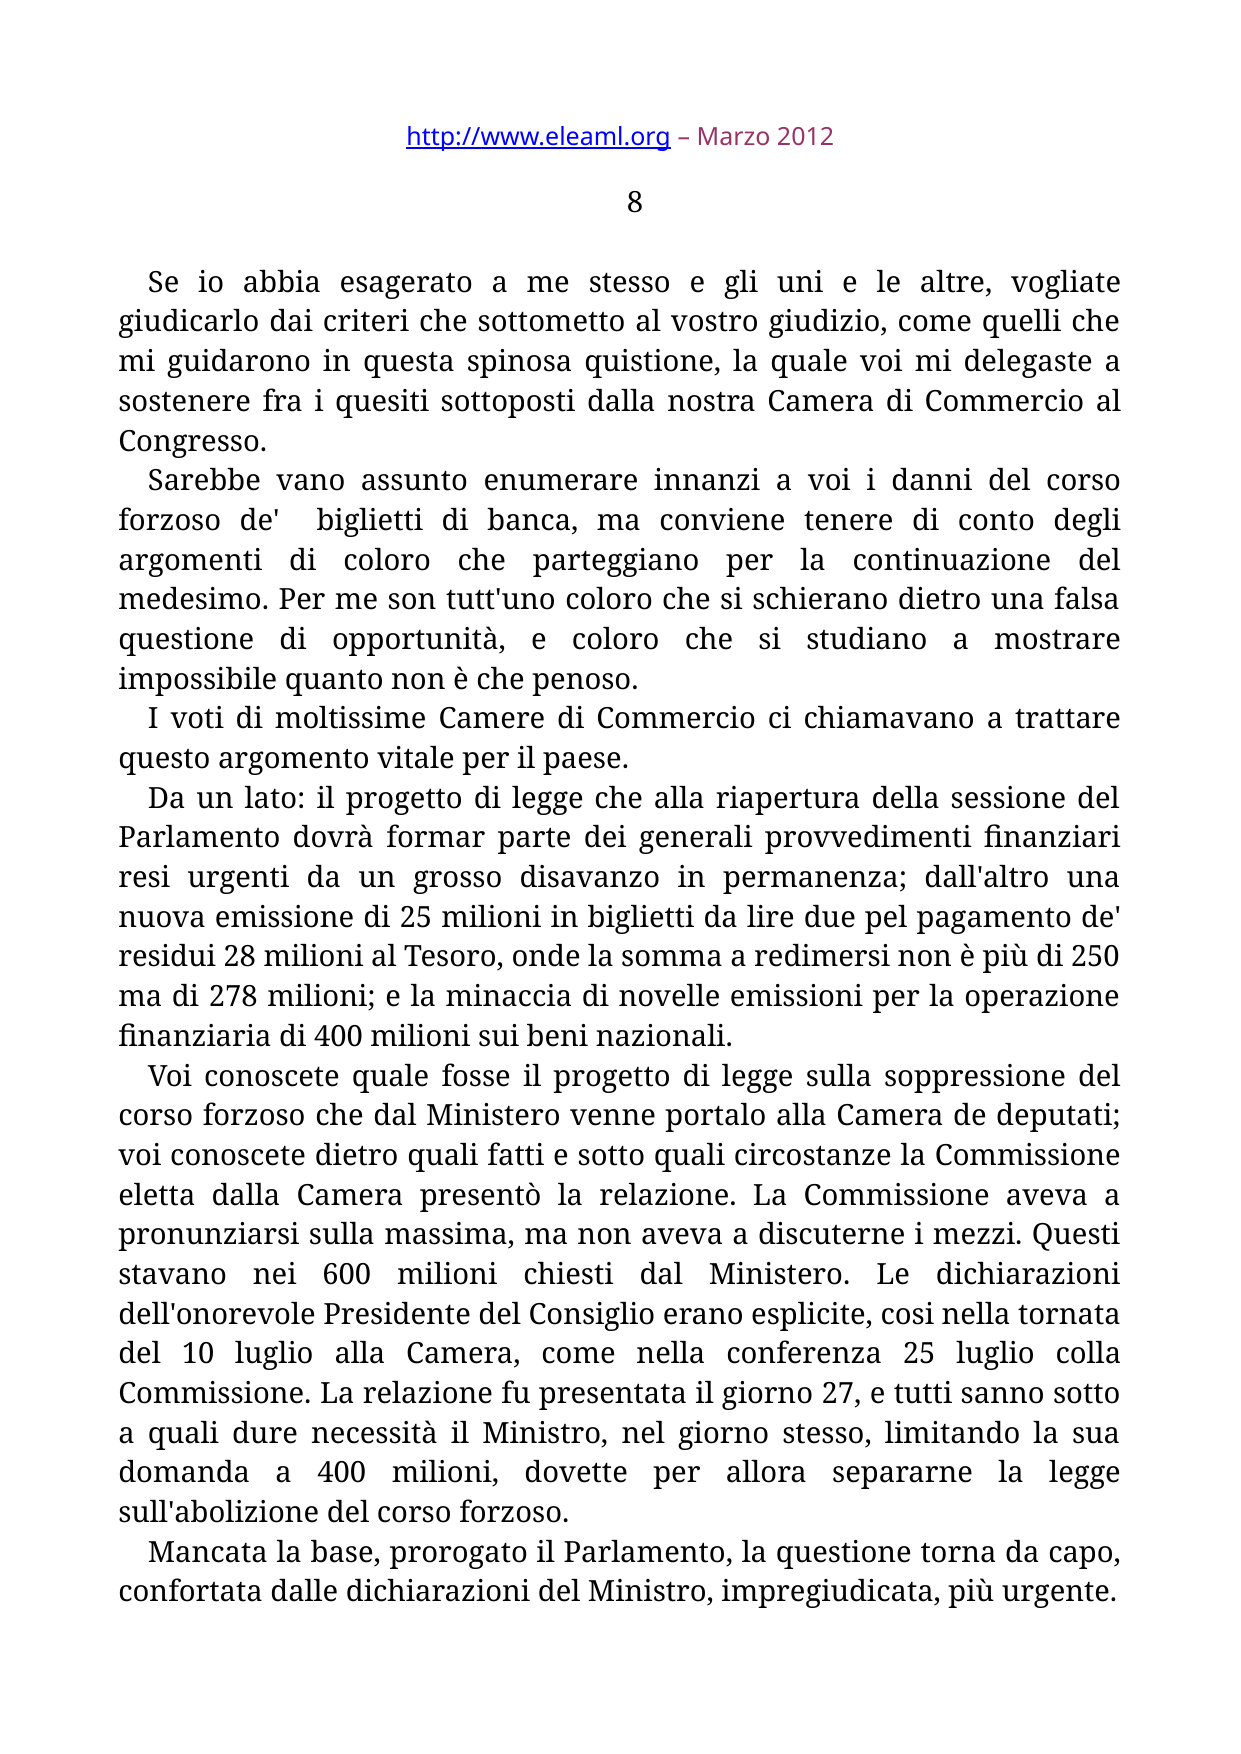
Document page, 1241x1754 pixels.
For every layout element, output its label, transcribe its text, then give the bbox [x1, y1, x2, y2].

text I voti di moltissime Camere di Commercio ci chiamavano a trattare questo argomento vitale per il paese. [118, 698, 1122, 777]
text Da un lato: il progetto di legge che alla riapertura della sessione del Parlamento dovrà formar parte dei generali provvedimenti finanziari resi urgenti da un grosso disavanzo in permanenza; dall'altro una nuova emissione di 25 milioni in biglietti da lire due pel pagamento de' residui 28 milioni al Tesoro, onde la somma a redimersi non è più di 250 ma di 278 milioni; e la minaccia di novelle emissioni per la operazione finanziaria di 400 milioni sui beni nazionali. [118, 777, 1122, 1055]
text Sarebbe vano assunto enumerare innanzi a voi i danni del corso forzoso de' biglietti di banca, ma conviene tenere di conto degli argomenti di coloro che parteggiano per la continuazione del medesimo. Per me son tutt'uno coloro che si schierano dietro una falsa questione di opportunità, e coloro che si studiano a mostrare impossibile quanto non è che penoso. [118, 459, 1122, 698]
text Mancata la base, prorogato il Parlamento, la questione torna da capo, confortata dalle dichiarazioni del Ministro, impregiudicata, più urgente. [118, 1531, 1122, 1610]
text Se io abbia esagerato a me stesso e gli uni e le altre, vogliate giudicarlo dai criteri che sottometto al vostro giudizio, come quelli che mi guidarono in questa spinosa quistione, la quale voi mi delegaste a sostenere fra i quesiti sottoposti dalla nostra Camera di Commercio al Congresso. [118, 261, 1122, 459]
text 8 [118, 182, 1122, 221]
text Voi conoscete quale fosse il progetto di legge sulla soppressione del corso forzoso che dal Ministero venne portalo alla Camera de deputati; voi conoscete dietro quali fatti e sotto quali circostanze la Commissione eletta dalla Camera presentò la relazione. La Commissione aveva a pronunziarsi sulla massima, ma non aveva a discuterne i mezzi. Questi stavano nei 600 milioni chiesti dal Ministero. Le dichiarazioni dell'onorevole Presidente del Consiglio erano esplicite, cosi nella tornata del 10 luglio alla Camera, come nella conferenza 25 luglio colla Commissione. La relazione fu presentata il giorno 27, e tutti sanno sotto a quali dure necessità il Ministro, nel giorno stesso, limitando la sua domanda a 400 milioni, dovette per allora separarne la legge sull'abolizione del corso forzoso. [118, 1055, 1122, 1531]
